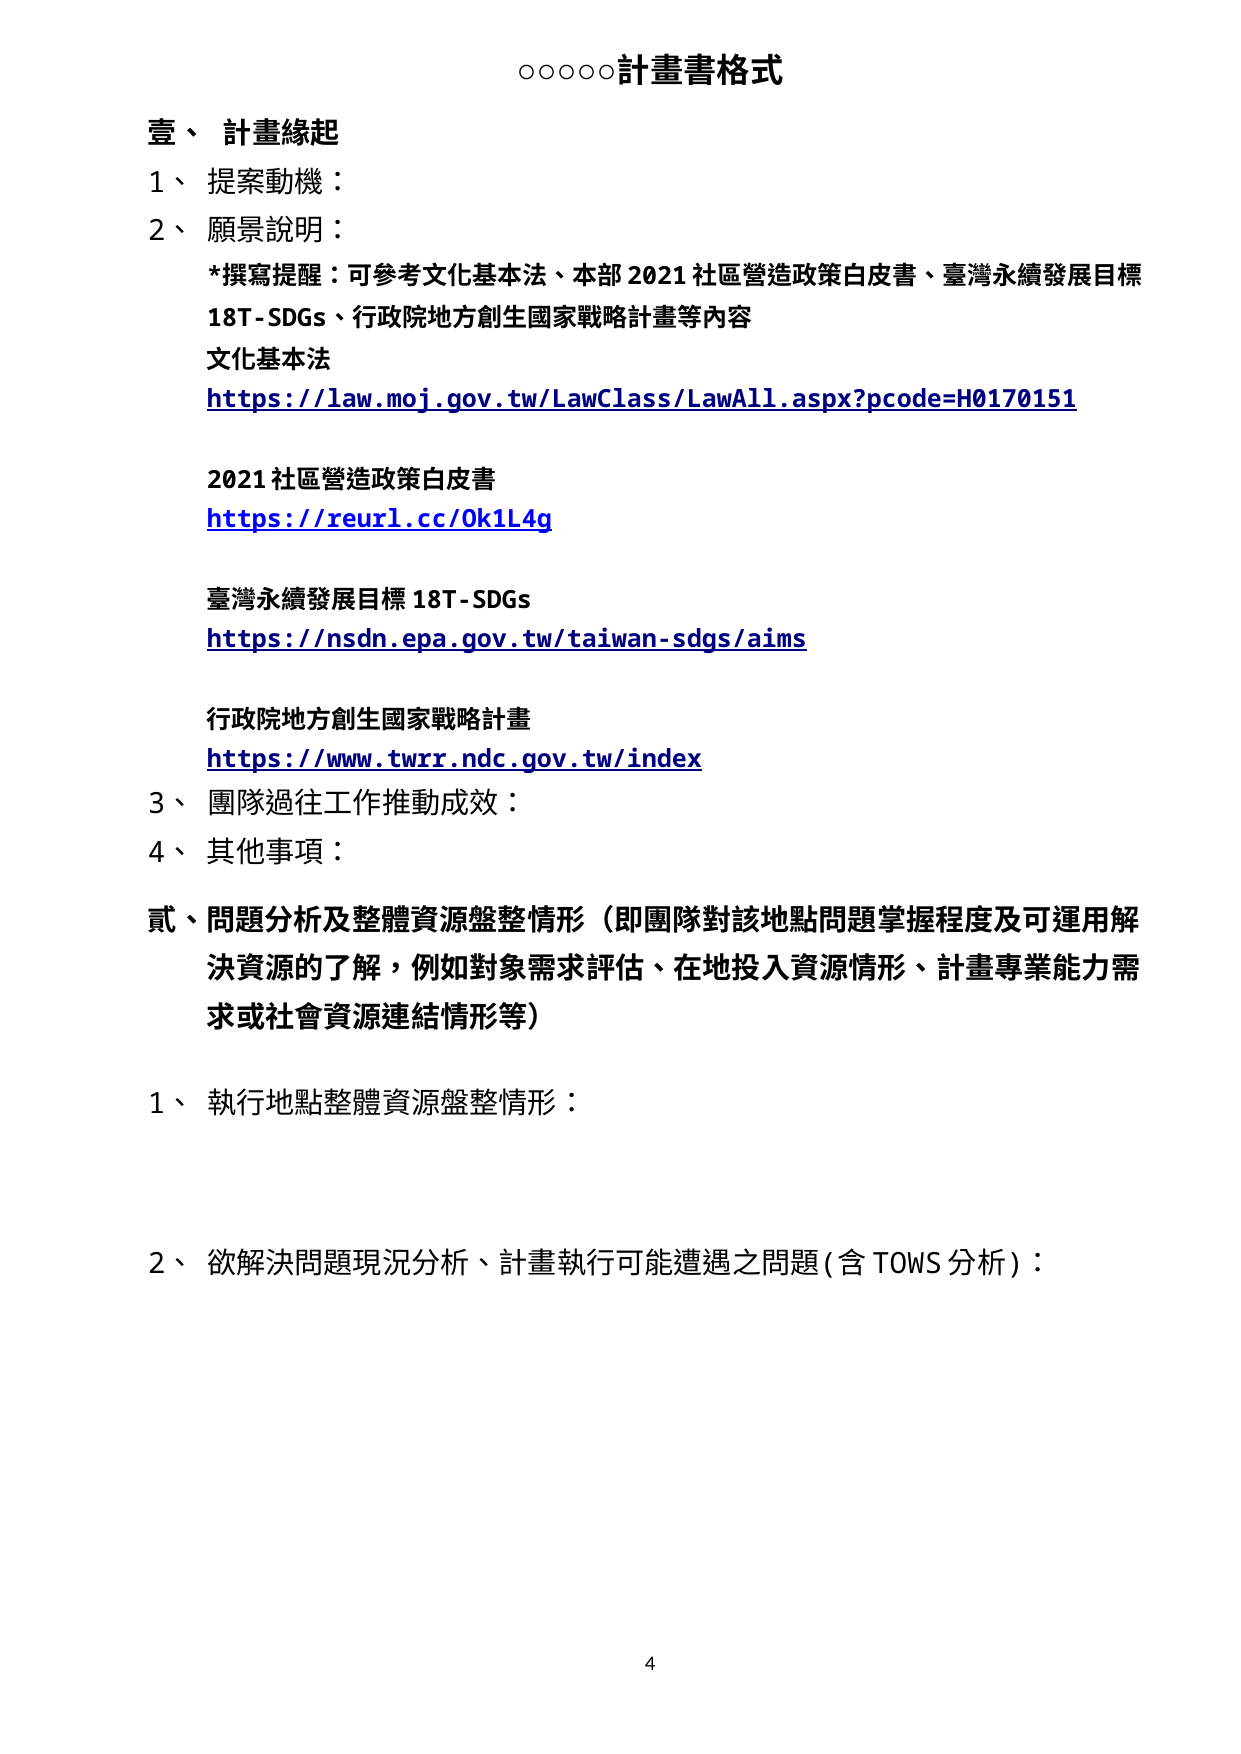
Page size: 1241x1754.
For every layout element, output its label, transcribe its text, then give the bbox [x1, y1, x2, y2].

list 提案動機： [148, 158, 1152, 201]
list 執行地點整體資源盤整情形： [148, 1079, 1152, 1122]
list 願景說明： [148, 207, 1152, 249]
list 計畫緣起 [148, 110, 1152, 152]
text https://www.twrr.ndc.gov.tw/index [207, 741, 1152, 775]
text 2021社區營造政策白皮書 [207, 459, 1152, 495]
text https://law.moj.gov.tw/LawClass/LawAll.aspx?pcode=H0170151 [207, 381, 1152, 415]
text ○○○○○計畫書格式 [148, 49, 1152, 91]
text *撰寫提醒：可參考文化基本法、本部2021社區營造政策白皮書、臺灣永續發展目標18T-SDGs、行政院地方創生國家戰略計畫等內容 [207, 256, 1152, 334]
list 欲解決問題現況分析、計畫執行可能遭遇之問題(含TOWS分析)： [148, 1240, 1152, 1282]
text 行政院地方創生國家戰略計畫 [207, 699, 1152, 735]
text 貳、問題分析及整體資源盤整情形（即團隊對該地點問題掌握程度及可運用解決資源的了解，例如對象需求評估、在地投入資源情形、計畫專業能力需求或社會資源連結情形等） [148, 896, 1152, 1036]
text https://nsdn.epa.gov.tw/taiwan-sdgs/aims [207, 621, 1152, 655]
text https://reurl.cc/Ok1L4g [207, 501, 1152, 535]
list 團隊過往工作推動成效： [148, 780, 1152, 822]
text 文化基本法 [207, 339, 1152, 375]
list 其他事項： [148, 829, 1152, 871]
text 臺灣永續發展目標18T-SDGs [207, 579, 1152, 615]
